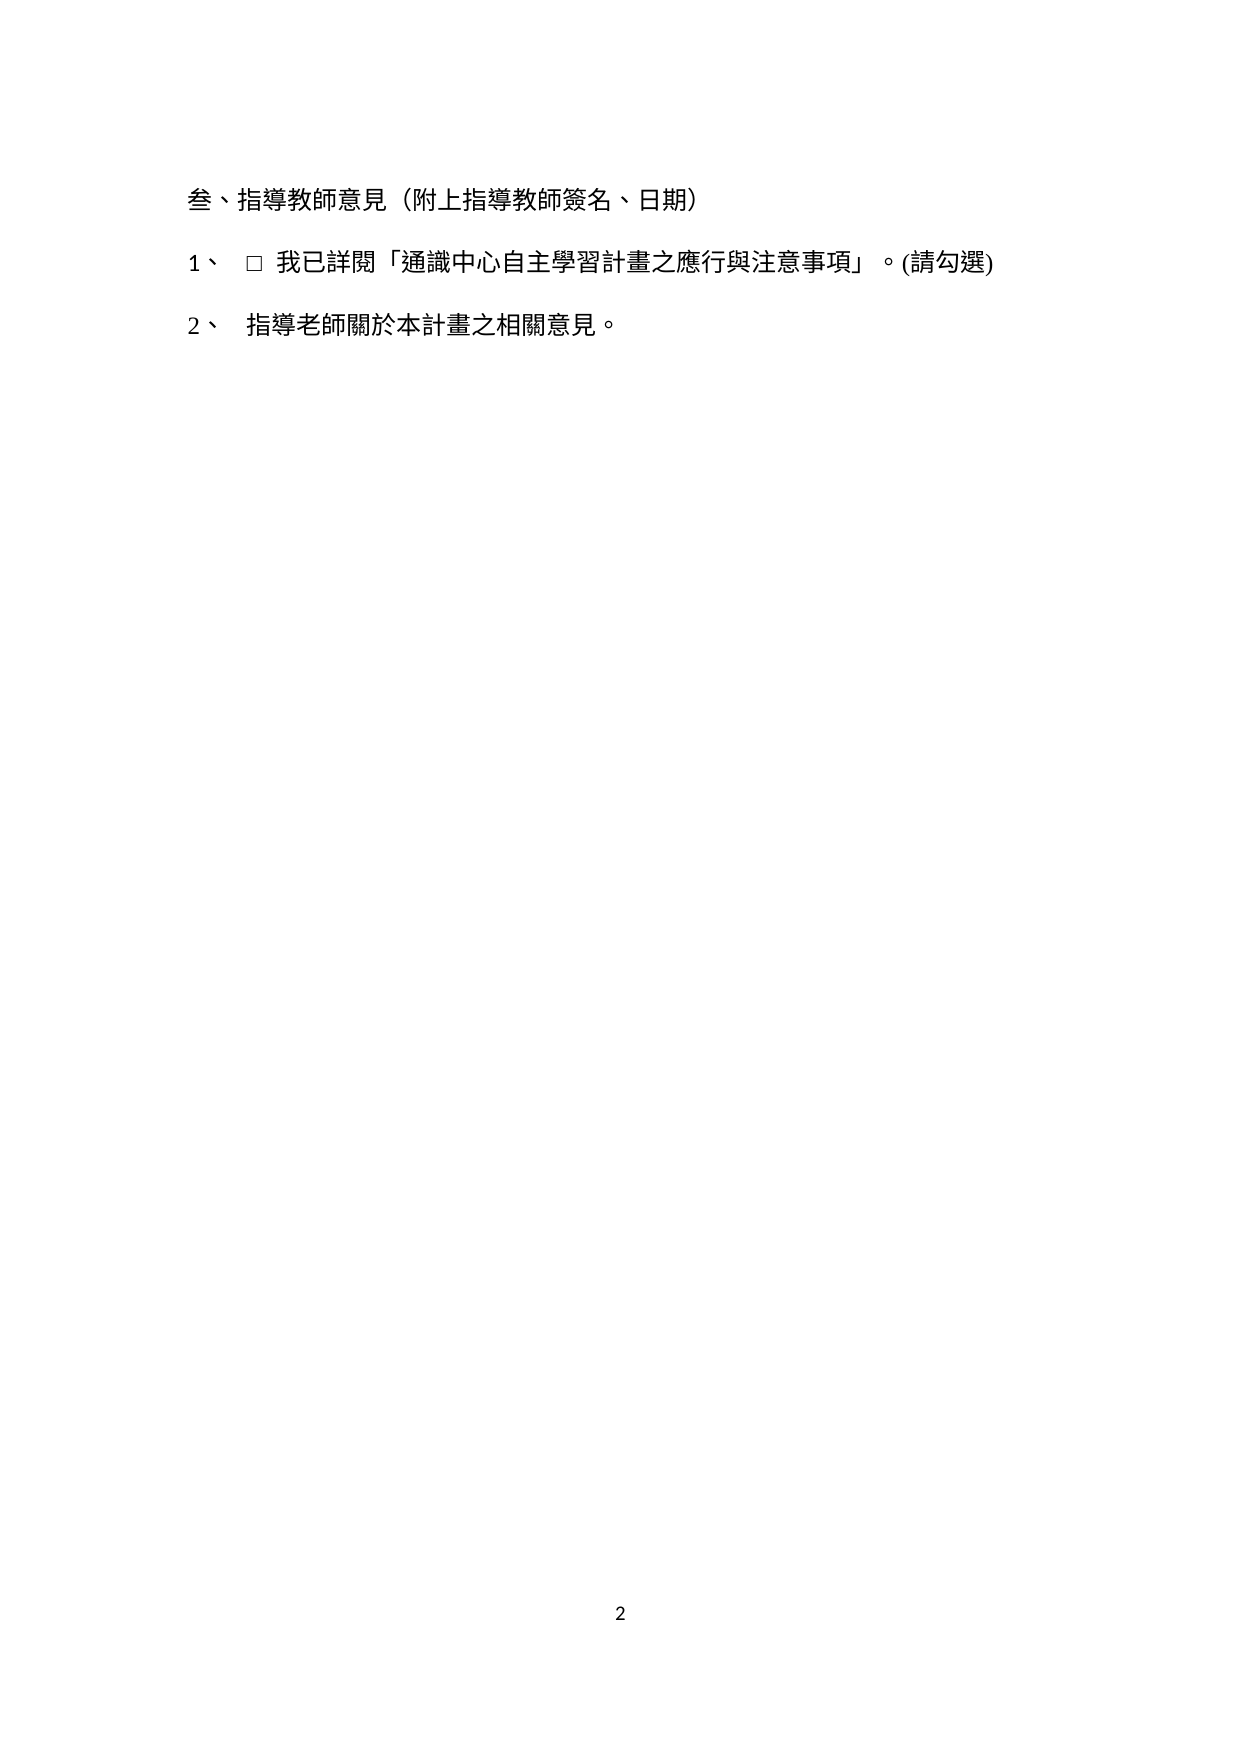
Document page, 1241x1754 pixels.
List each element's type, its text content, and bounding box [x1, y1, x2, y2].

text 叁、指導教師意見（附上指導教師簽名、日期） [187, 157, 1053, 219]
list 指導老師關於本計畫之相關意見。 [187, 282, 1053, 344]
list □ 我已詳閱「通識中心自主學習計畫之應行與注意事項」。(請勾選) [187, 219, 1053, 282]
